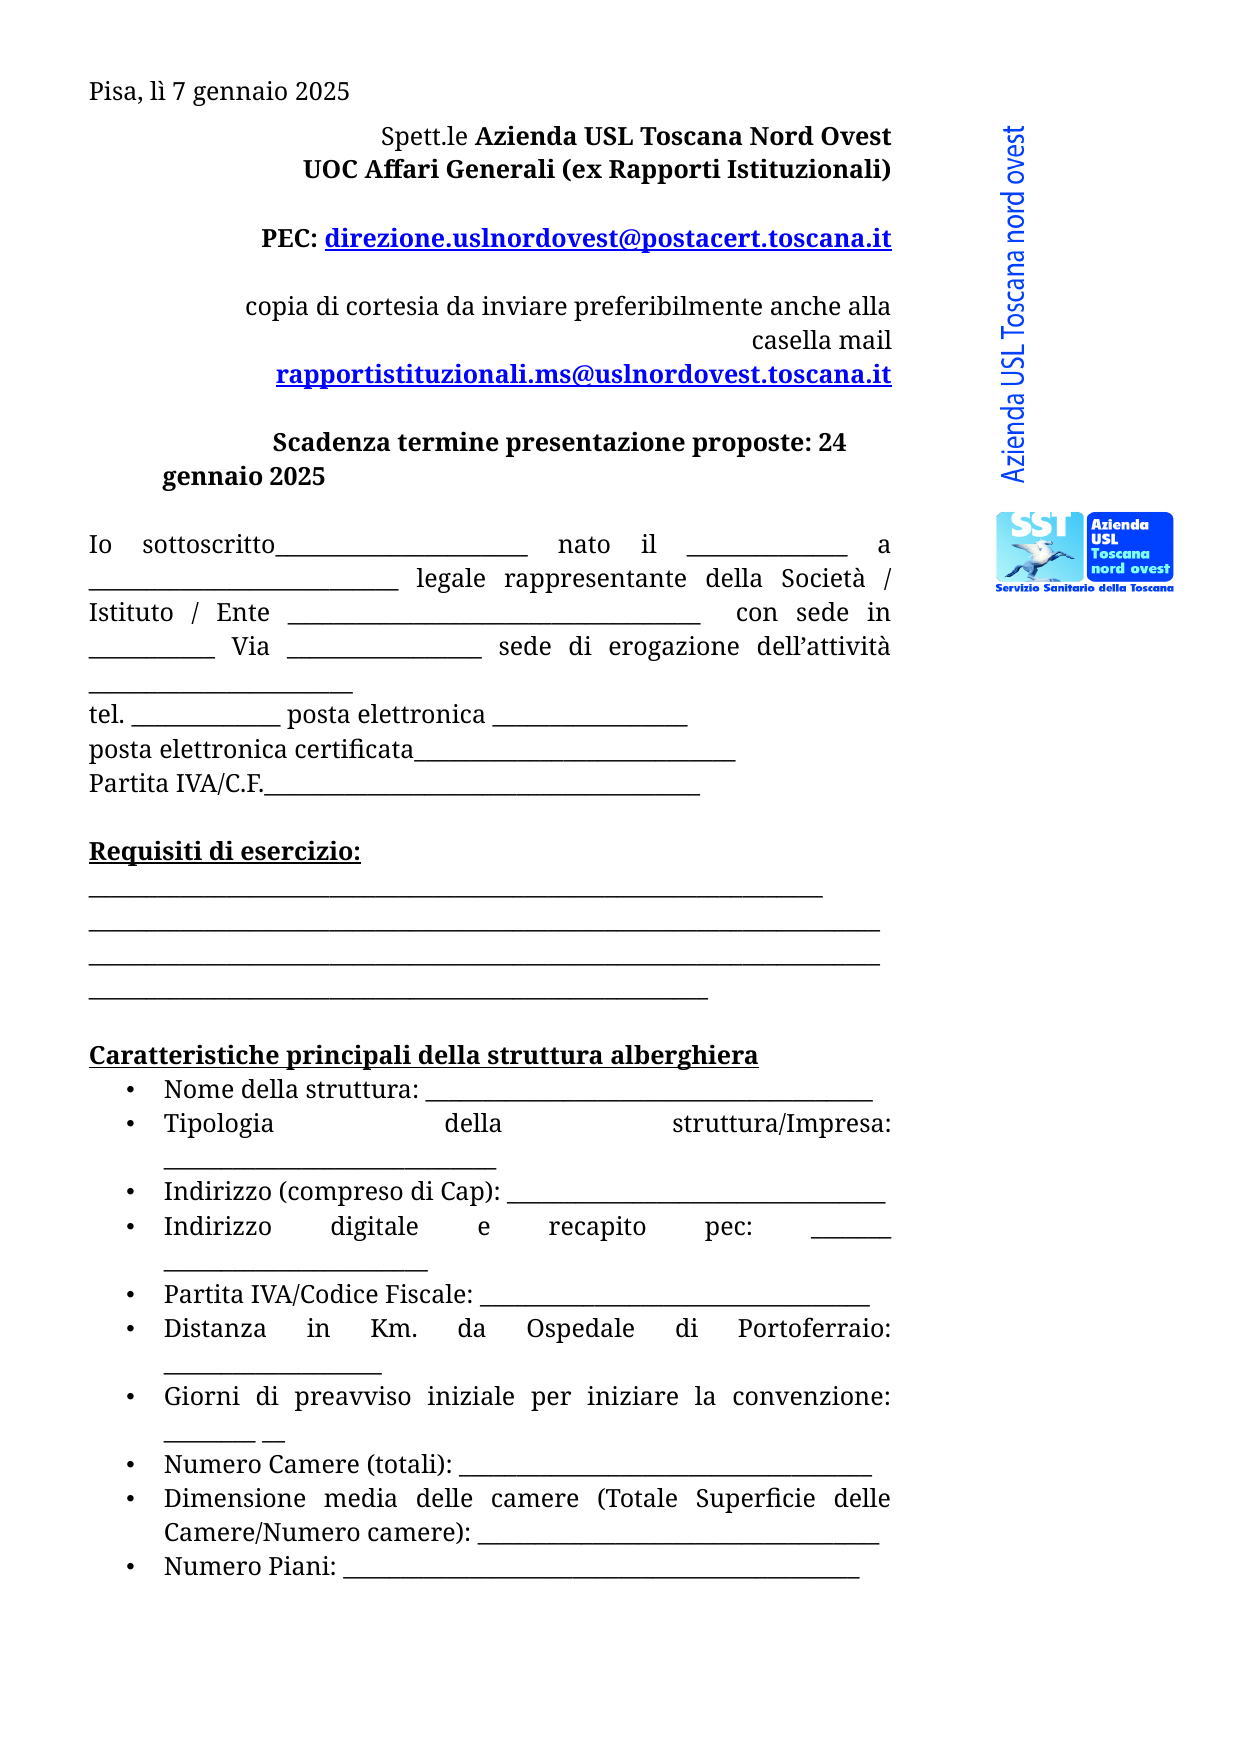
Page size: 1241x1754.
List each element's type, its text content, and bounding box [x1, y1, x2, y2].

text tel. _____________ posta elettronica _________________ [89, 697, 892, 731]
text PEC: direzione.uslnordovest@postacert.toscana.it [162, 220, 892, 254]
text Io sottoscritto______________________ nato il ______________ a ___________________________ legale rappresentante della Società / Istituto / Ente ____________________________________ con sede in ___________ Via _________________ sede di erogazione dell’attività _______________________ [89, 527, 892, 697]
list Distanza in Km. da Ospedale di Portoferraio: ___________________ [126, 1310, 892, 1378]
list Numero Piani: _____________________________________________ [126, 1549, 892, 1583]
list Indirizzo digitale e recapito pec: _______ _______________________ [126, 1208, 892, 1276]
list Giorni di preavviso iniziale per iniziare la convenzione: ________ __ [126, 1378, 892, 1447]
text rapportistituzionali.ms@uslnordovest.toscana.it [162, 357, 892, 391]
text Spett.le Azienda USL Toscana Nord Ovest [89, 118, 892, 152]
text ________________________________________________________________________________________________________________________________________________________________________________________________ [89, 902, 892, 1004]
text copia di cortesia da inviare preferibilmente anche alla casella mail [162, 288, 892, 357]
text Requisiti di esercizio: [89, 833, 892, 867]
text posta elettronica certificata____________________________ [89, 731, 892, 765]
list Nome della struttura: _______________________________________ [126, 1072, 892, 1106]
list Numero Camere (totali): ____________________________________ [126, 1447, 892, 1481]
list Dimensione media delle camere (Totale Superficie delle Camere/Numero camere): ___________________________________ [126, 1481, 892, 1549]
text ________________________________________________________________ [89, 867, 892, 902]
text UOC Affari Generali (ex Rapporti Istituzionali) [162, 152, 892, 186]
list Partita IVA/Codice Fiscale: __________________________________ [126, 1276, 892, 1310]
list Indirizzo (compreso di Cap): _________________________________ [126, 1174, 892, 1208]
list Tipologia della struttura/Impresa: _____________________________ [126, 1106, 892, 1174]
text Caratteristiche principali della struttura alberghiera [89, 1038, 892, 1072]
text Partita IVA/C.F.______________________________________ [89, 765, 892, 799]
text Scadenza termine presentazione proposte: 24 gennaio 2025 [162, 425, 892, 493]
picture [986, 98, 1185, 596]
